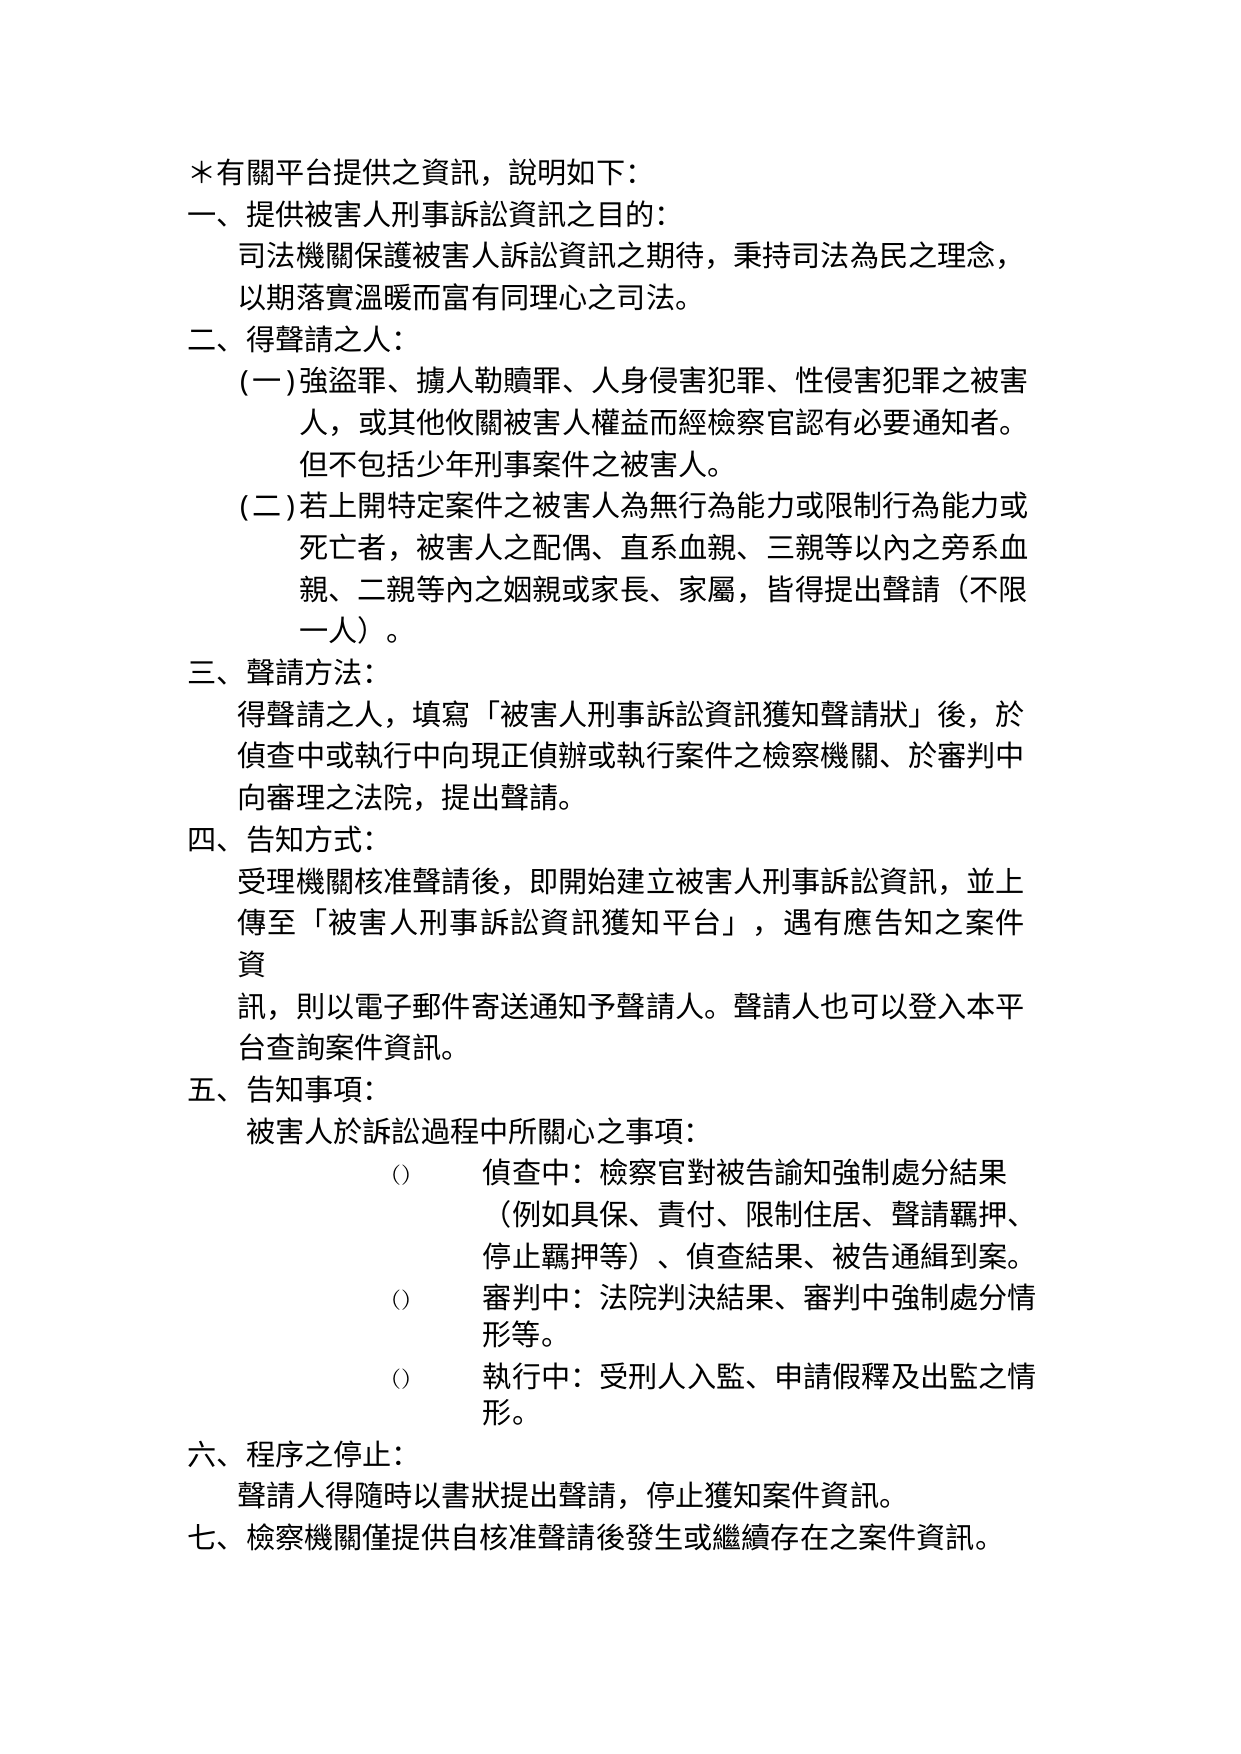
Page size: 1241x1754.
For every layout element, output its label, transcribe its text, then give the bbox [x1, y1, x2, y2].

text 六、程序之停止： [187, 1436, 1050, 1472]
text 受理機關核准聲請後，即開始建立被害人刑事訴訟資訊，並上傳至「被害人刑事訴訟資訊獲知平台」，遇有應告知之案件資 [237, 859, 1025, 984]
list 執行中：受刑人入監、申請假釋及出監之情形。 [379, 1358, 1050, 1431]
text 三、聲請方法： [187, 654, 1050, 691]
text 司法機關保護被害人訴訟資訊之期待，秉持司法為民之理念，以期落實溫暖而富有同理心之司法。 [237, 233, 1025, 317]
list 審判中：法院判決結果、審判中強制處分情形等。 [379, 1280, 1050, 1353]
text 被害人於訴訟過程中所關心之事項： [246, 1113, 1050, 1149]
text 訊，則以電子郵件寄送通知予聲請人。聲請人也可以登入本平 [237, 988, 1050, 1024]
text (二)若上開特定案件之被害人為無行為能力或限制行為能力或 死亡者，被害人之配偶、直系血親、三親等以內之旁系血 [215, 483, 1028, 567]
text 七、檢察機關僅提供自核准聲請後發生或繼續存在之案件資訊。 [187, 1519, 1050, 1556]
text 聲請人得隨時以書狀提出聲請，停止獲知案件資訊。 [237, 1478, 1050, 1514]
text 但不包括少年刑事案件之被害人。 [299, 446, 1050, 482]
text 親、二親等內之姻親或家長、家屬，皆得提出聲請（不限 [299, 571, 1050, 607]
text 四、告知方式： [187, 821, 1050, 857]
text ＊有關平台提供之資訊，說明如下： [187, 154, 1050, 191]
text 五、告知事項： [187, 1071, 1050, 1108]
text 得聲請之人，填寫「被害人刑事訴訟資訊獲知聲請狀」後，於偵查中或執行中向現正偵辦或執行案件之檢察機關、於審判中向審理之法院，提出聲請。 [237, 692, 1049, 817]
text 台查詢案件資訊。 [237, 1030, 1050, 1066]
text 一人）。 [299, 613, 1050, 649]
text (一)強盜罪、擄人勒贖罪、人身侵害犯罪、性侵害犯罪之被害 人，或其他攸關被害人權益而經檢察官認有必要通知者。 [215, 358, 1028, 442]
text 二、得聲請之人： [187, 321, 1050, 357]
text 一、提供被害人刑事訴訟資訊之目的： [187, 196, 1050, 232]
list 偵查中：檢察官對被告諭知強制處分結果（例如具保、責付、限制住居、聲請羈押、停止羈押等）、偵查結果、被告通緝到案。 [379, 1150, 1049, 1276]
